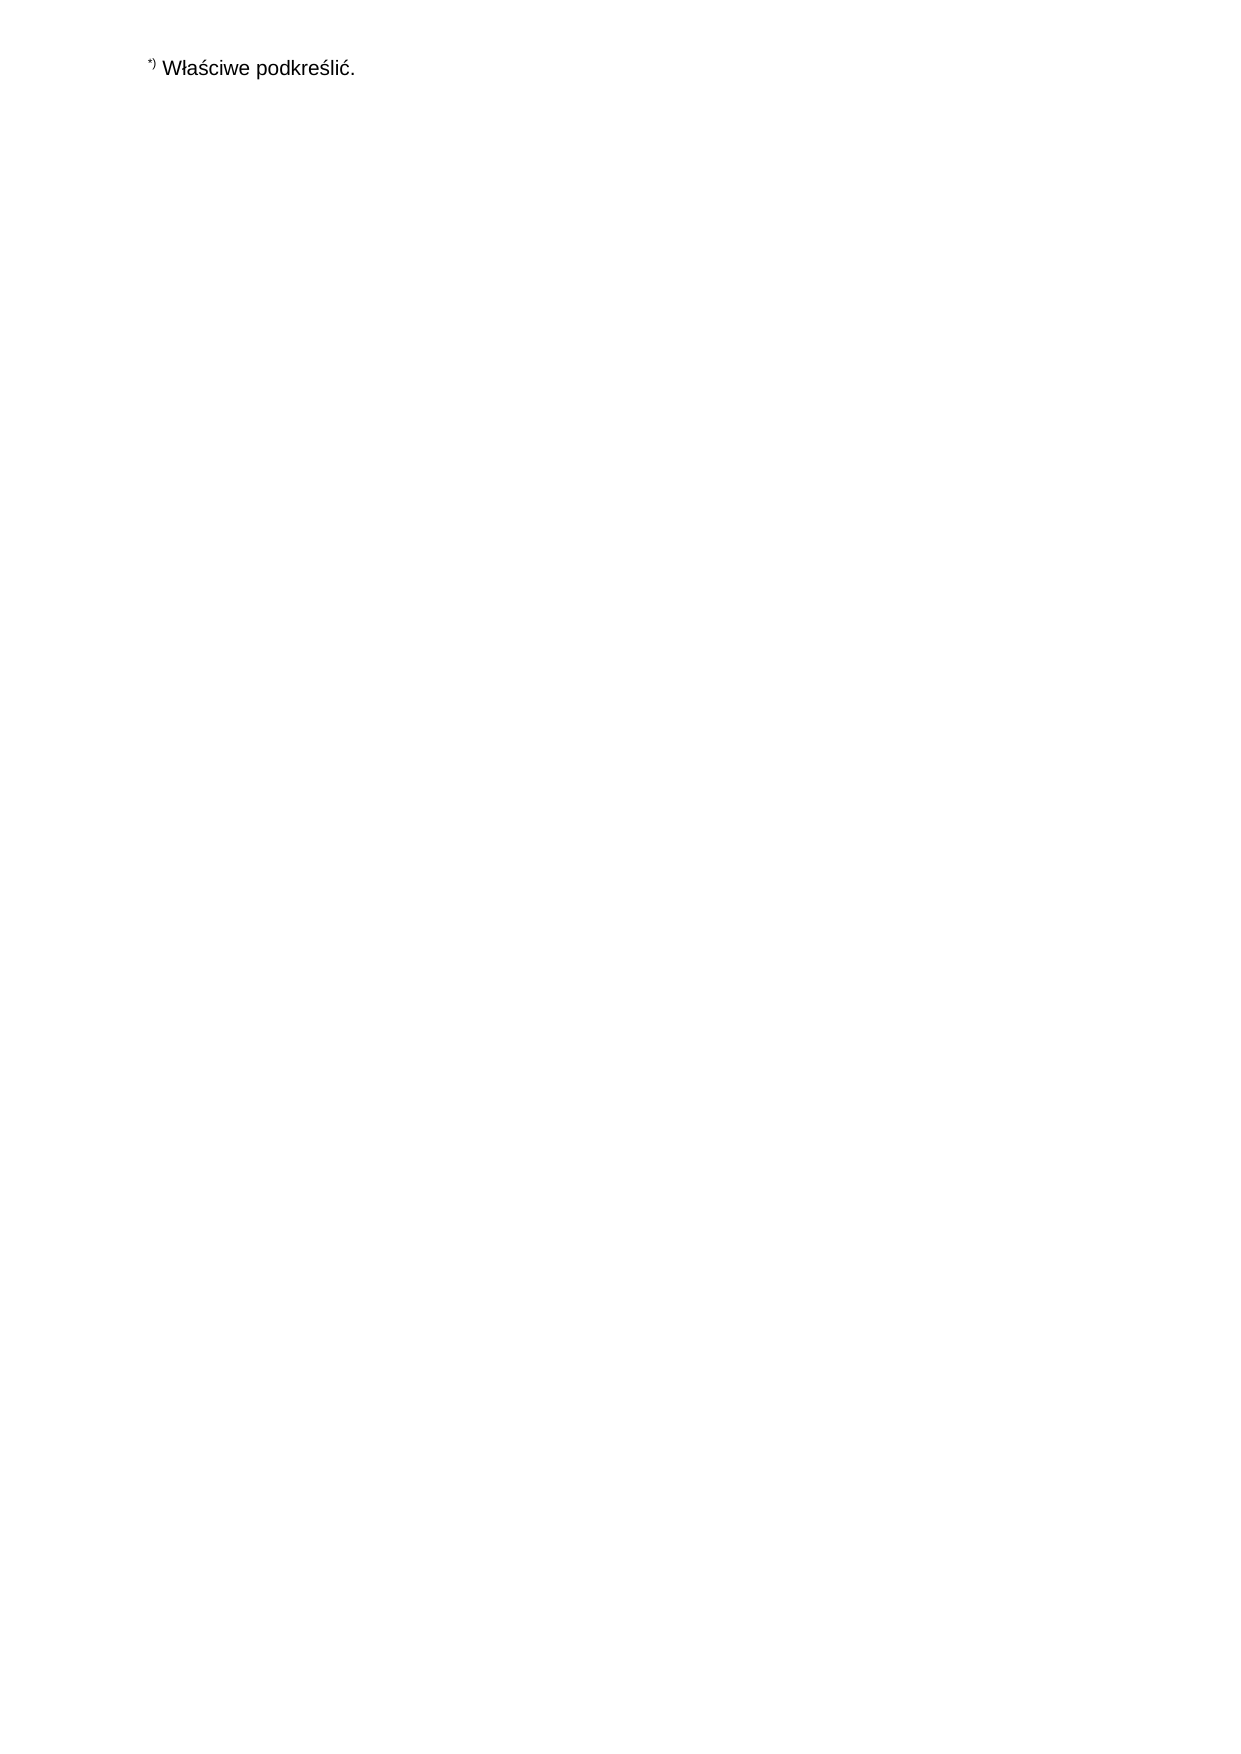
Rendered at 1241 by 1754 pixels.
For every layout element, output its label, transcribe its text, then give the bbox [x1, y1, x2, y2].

text *) Właściwe podkreślić. [148, 56, 1092, 80]
